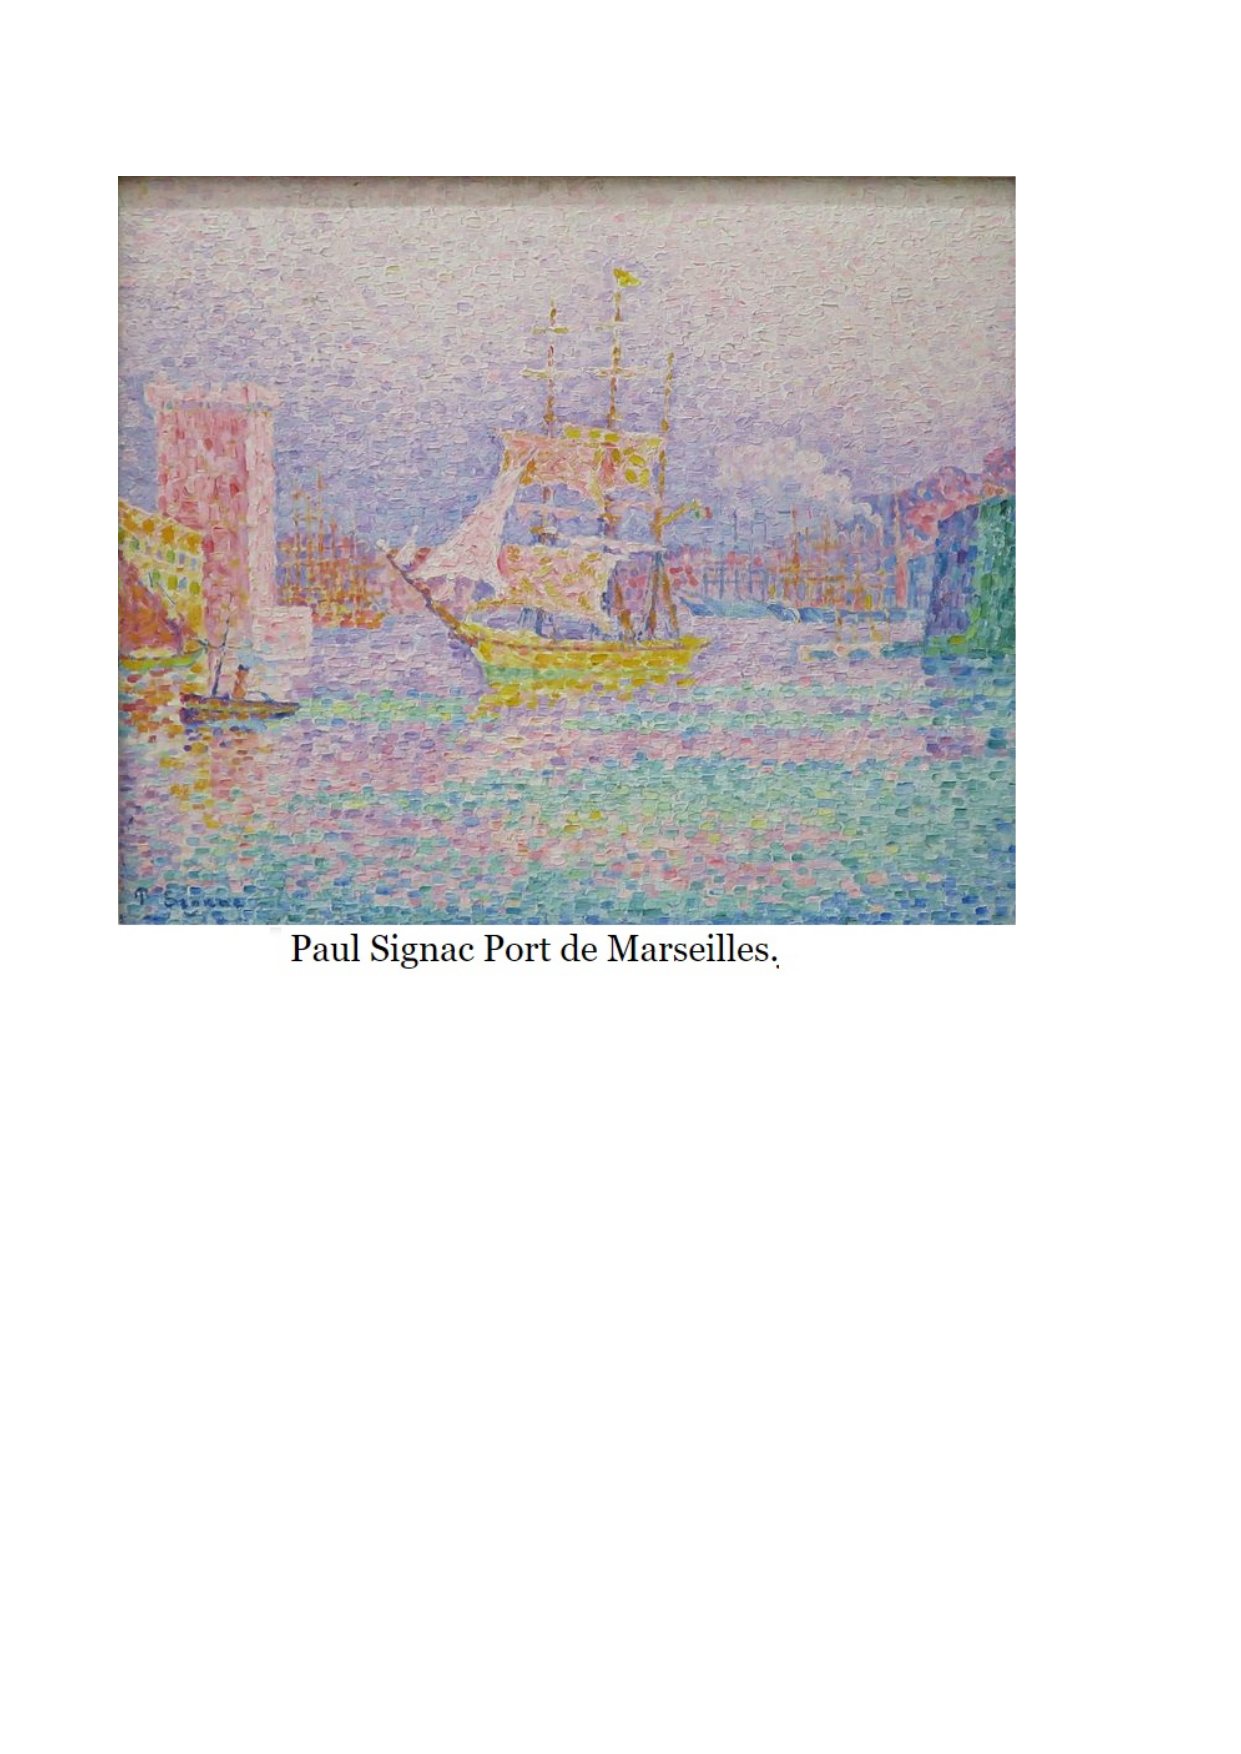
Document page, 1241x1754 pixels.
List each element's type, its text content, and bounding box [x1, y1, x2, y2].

picture [118, 176, 1016, 980]
text Ο Πουαντιγισμός είναι ένα καλλιτεχνικό ρεύμα που ξεκίνησε γύρω στα 1885 στη Γαλλία, με κύριους εκφραστές τους Ζωρζ Σερά και Πωλ Σινιάκ. Η λέξη πουαντιγισμός προέρχεται από τη γαλλική «point» που σημαίνει τελεία. Οι ζωγράφοι του Πουαντιγισμού ακολούθησαν ένα είδος ζωγραφικής στο οποίο τα χρώματα δεν αναμειγνύονται στην παλέτα αλλά τοποθετούνται μεμονωμένα, κουκίδα κουκίδα, και απευθείας πάνω στον καμβά. Απέρριψαν την χρήση γραμμών και δημιούργησαν ένα αποτέλεσμα από κουκίδες βασικών χρωμάτων, που μπαίνουν το ένα δίπλα στο άλλο για να δώσουν ένα συγκεκριμένο χρώμα. Για παράδειγμα κουκίδες κίτρινου και κόκκινου δίνουν πορτοκαλί χρώμα. Με αυτόν τον τρόπο κουκίδες διαφορετικών χρωμάτων που έχουν τοποθετηθεί η μία διπλα στην άλλη δημιουργούν την εντύπωση μιας ενιαίας απόχρωσης, όταν κοιτάξουμε τον πίνακα από κάποια απόσταση. Αυτό συμβαίνει γιατί ο εγκέφαλος μας συγχωνεύει τις λεπτομέρειες των χρωμάτων και τις αντιμετωπίζει σαν σύνολο. Σύμφωνα με τον πουαντιγισμό όλα τα πράγματα πρέπει να διατηρούν την καθαρότητά τους. Τα χρώματα που χρησιμοποιούνται, πρέπει να είναι καθαρά ώστε να επιτυγχάνεται ένα αποτέλεσμα που διαθέτει σταθερό φως. Ο σκοπός τους ήταν να πετύχουν τη μεγαλύτερη δυνατή φωτεινότητα και καθαρότητα των χρωμάτων, τα οποία χάνουν σε λάμψη και ομορφιά όταν αναμιγνύονται στην παλέτα. _____________________________________________________________________________________________________________________________ Αφού παρατηρήσετε τους πίνακες, σχεδιάστε κάτι με το μολύβι στο χαρτί σας και χρωματίστε με την τεχνική του Πουαντιγισμού. [1016, 176, 1122, 979]
